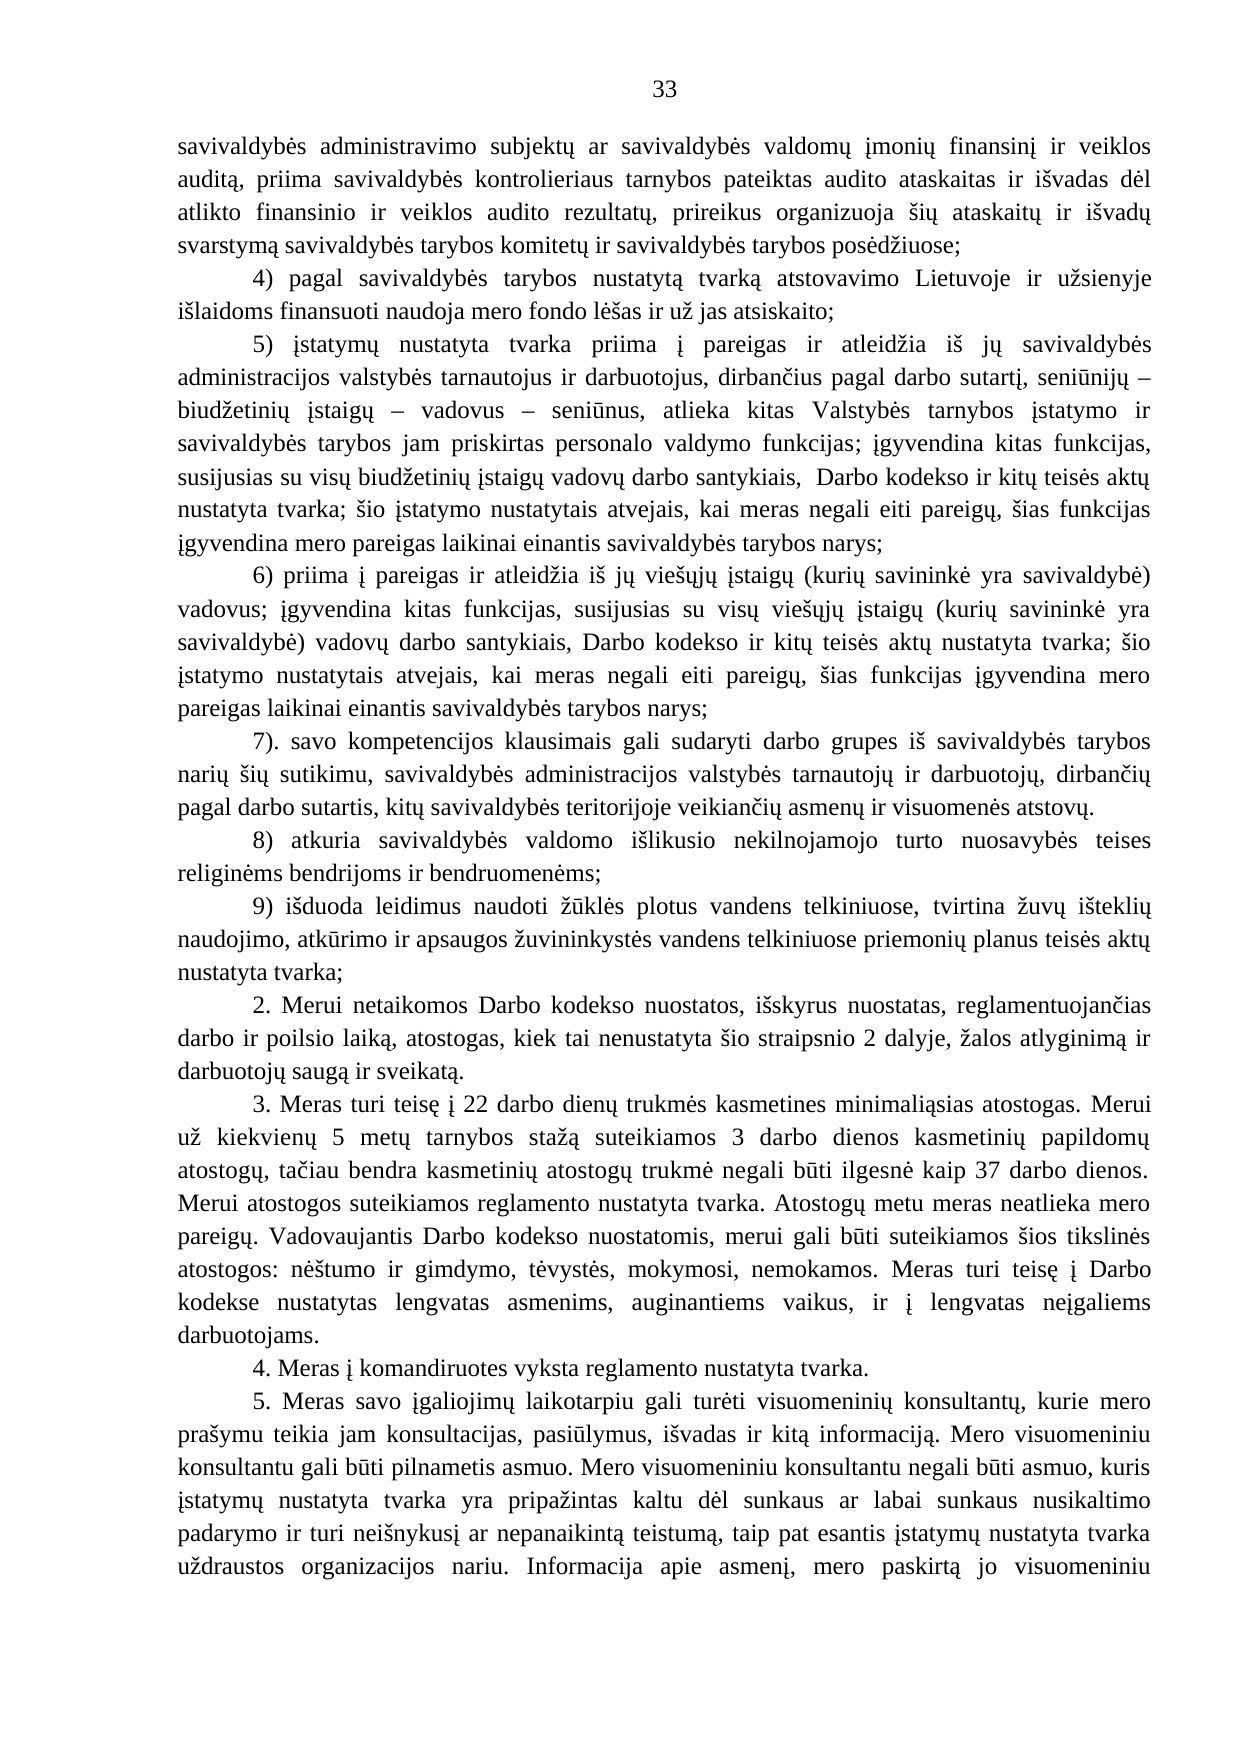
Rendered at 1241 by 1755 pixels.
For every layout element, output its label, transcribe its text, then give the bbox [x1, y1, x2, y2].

text 6) priima į pareigas ir atleidžia iš jų viešųjų įstaigų (kurių savininkė yra savivaldybė) vadovus; įgyvendina kitas funkcijas, susijusias su visų viešųjų įstaigų (kurių savininkė yra savivaldybė) vadovų darbo santykiais, Darbo kodekso ir kitų teisės aktų nustatyta tvarka; šio įstatymo nustatytais atvejais, kai meras negali eiti pareigų, šias funkcijas įgyvendina mero pareigas laikinai einantis savivaldybės tarybos narys; [177, 561, 1152, 721]
text 5) įstatymų nustatyta tvarka priima į pareigas ir atleidžia iš jų savivaldybės administracijos valstybės tarnautojus ir darbuotojus, dirbančius pagal darbo sutartį, seniūnijų – biudžetinių įstaigų – vadovus – seniūnus, atlieka kitas Valstybės tarnybos įstatymo ir savivaldybės tarybos jam priskirtas personalo valdymo funkcijas; įgyvendina kitas funkcijas, susijusias su visų biudžetinių įstaigų vadovų darbo santykiais, Darbo kodekso ir kitų teisės aktų nustatyta tvarka; šio įstatymo nustatytais atvejais, kai meras negali eiti pareigų, šias funkcijas įgyvendina mero pareigas laikinai einantis savivaldybės tarybos narys; [177, 329, 1152, 556]
text 3. Meras turi teisę į 22 darbo dienų trukmės kasmetines minimaliąsias atostogas. Merui už kiekvienų 5 metų tarnybos stažą suteikiamos 3 darbo dienos kasmetinių papildomų atostogų, tačiau bendra kasmetinių atostogų trukmė negali būti ilgesnė kaip 37 darbo dienos. Merui atostogos suteikiamos reglamento nustatyta tvarka. Atostogų metu meras neatlieka mero pareigų. Vadovaujantis Darbo kodekso nuostatomis, merui gali būti suteikiamos šios tikslinės atostogos: nėštumo ir gimdymo, tėvystės, mokymosi, nemokamos. Meras turi teisę į Darbo kodekse nustatytas lengvatas asmenims, auginantiems vaikus, ir į lengvatas neįgaliems darbuotojams. [177, 1089, 1152, 1349]
text 4. Meras į komandiruotes vyksta reglamento nustatyta tvarka. [177, 1353, 1152, 1382]
text 9) išduoda leidimus naudoti žūklės plotus vandens telkiniuose, tvirtina žuvų išteklių naudojimo, atkūrimo ir apsaugos žuvininkystės vandens telkiniuose priemonių planus teisės aktų nustatyta tvarka; [177, 891, 1152, 986]
text 5. Meras savo įgaliojimų laikotarpiu gali turėti visuomeninių konsultantų, kurie mero prašymu teikia jam konsultacijas, pasiūlymus, išvadas ir kitą informaciją. Mero visuomeniniu konsultantu gali būti pilnametis asmuo. Mero visuomeniniu konsultantu negali būti asmuo, kuris įstatymų nustatyta tvarka yra pripažintas kaltu dėl sunkaus ar labai sunkaus nusikaltimo padarymo ir turi neišnykusį ar nepanaikintą teistumą, taip pat esantis įstatymų nustatyta tvarka uždraustos organizacijos nariu. Informacija apie asmenį, mero paskirtą jo visuomeniniu [177, 1386, 1152, 1580]
text 8) atkuria savivaldybės valdomo išlikusio nekilnojamojo turto nuosavybės teises religinėms bendrijoms ir bendruomenėms; [177, 825, 1152, 887]
text savivaldybės administravimo subjektų ar savivaldybės valdomų įmonių finansinį ir veiklos auditą, priima savivaldybės kontrolieriaus tarnybos pateiktas audito ataskaitas ir išvadas dėl atlikto finansinio ir veiklos audito rezultatų, prireikus organizuoja šių ataskaitų ir išvadų svarstymą savivaldybės tarybos komitetų ir savivaldybės tarybos posėdžiuose; [177, 131, 1152, 259]
text 2. Merui netaikomos Darbo kodekso nuostatos, išskyrus nuostatas, reglamentuojančias darbo ir poilsio laiką, atostogas, kiek tai nenustatyta šio straipsnio 2 dalyje, žalos atlyginimą ir darbuotojų saugą ir sveikatą. [177, 990, 1152, 1085]
text 4) pagal savivaldybės tarybos nustatytą tvarką atstovavimo Lietuvoje ir užsienyje išlaidoms finansuoti naudoja mero fondo lėšas ir už jas atsiskaito; [177, 263, 1152, 325]
text 7). savo kompetencijos klausimais gali sudaryti darbo grupes iš savivaldybės tarybos narių šių sutikimu, savivaldybės administracijos valstybės tarnautojų ir darbuotojų, dirbančių pagal darbo sutartis, kitų savivaldybės teritorijoje veikiančių asmenų ir visuomenės atstovų. [177, 726, 1152, 821]
